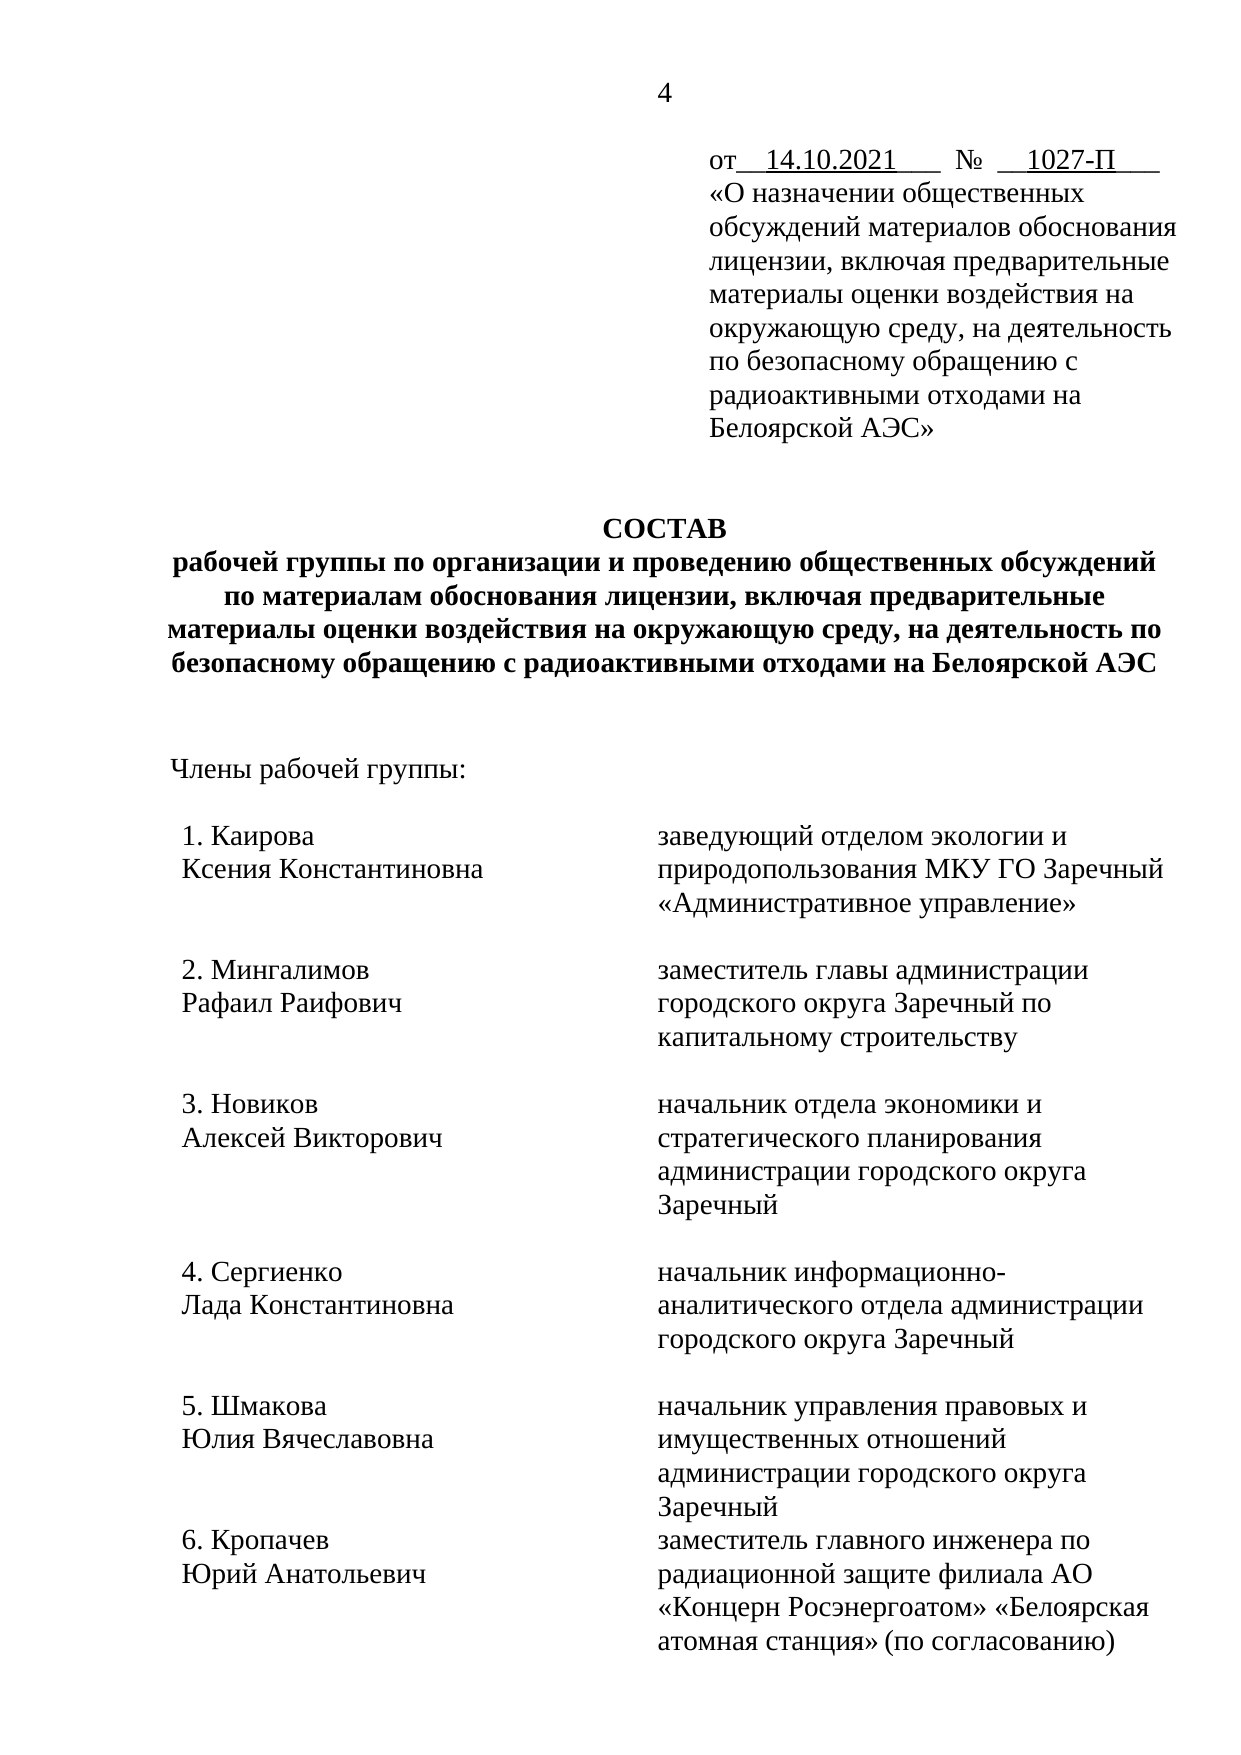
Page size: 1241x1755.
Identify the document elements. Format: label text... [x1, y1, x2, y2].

table_cell [159, 1254, 170, 1388]
text «О назначении общественных обсуждений материалов обоснования лицензии, включая предварительные материалы оценки воздействия на окружающую среду, на деятельность по безопасному обращению с радиоактивными отходами на Белоярской АЭС» [709, 176, 1181, 444]
table_cell начальник информационно-аналитического отдела администрации городского округа Заречный [646, 1254, 1181, 1388]
table_cell 5. Шмакова Юлия Вячеславовна [170, 1388, 646, 1522]
table_cell [1145, 751, 1181, 818]
table_cell начальник управления правовых и имущественных отношений администрации городского округа Заречный [646, 1388, 1181, 1522]
table_header [646, 712, 1145, 751]
table_cell 3. Новиков Алексей Викторович [170, 1086, 646, 1254]
table_cell заведующий отделом экологии и природопользования МКУ ГО Заречный «Административное управление» [646, 818, 1181, 952]
table_cell [159, 952, 170, 1086]
table_cell заместитель главы администрации городского округа Заречный по капитальному строительству [646, 952, 1181, 1086]
table_cell [159, 1086, 170, 1254]
table_cell [159, 1522, 170, 1656]
table_cell заместитель главного инженера по радиационной защите филиала АО «Концерн Росэнергоатом» «Белоярская атомная станция» (по согласованию) [646, 1522, 1181, 1656]
table_header [159, 712, 646, 751]
table_cell [159, 1388, 170, 1522]
text рабочей группы по организации и проведению общественных обсуждений [148, 544, 1181, 578]
text по материалам обоснования лицензии, включая предварительные материалы оценки воздействия на окружающую среду, на деятельность по безопасному обращению с радиоактивными отходами на Белоярской АЭС [148, 578, 1181, 679]
table_cell начальник отдела экономики и стратегического планирования администрации городского округа Заречный [646, 1086, 1181, 1254]
table_cell Члены рабочей группы: [159, 751, 646, 818]
text СОСТАВ [148, 511, 1181, 544]
text от__14.10.2021___ № __1027-П___ [709, 142, 1181, 176]
table_cell [646, 751, 1145, 818]
table_cell 6. Кропачев Юрий Анатольевич [170, 1522, 646, 1656]
table_cell 2. Мингалимов Рафаил Раифович [170, 952, 646, 1086]
table_cell [159, 818, 170, 952]
table_header [1145, 712, 1181, 751]
table_cell 4. Сергиенко Лада Константиновна [170, 1254, 646, 1388]
table_cell 1. Каирова Ксения Константиновна [170, 818, 646, 952]
